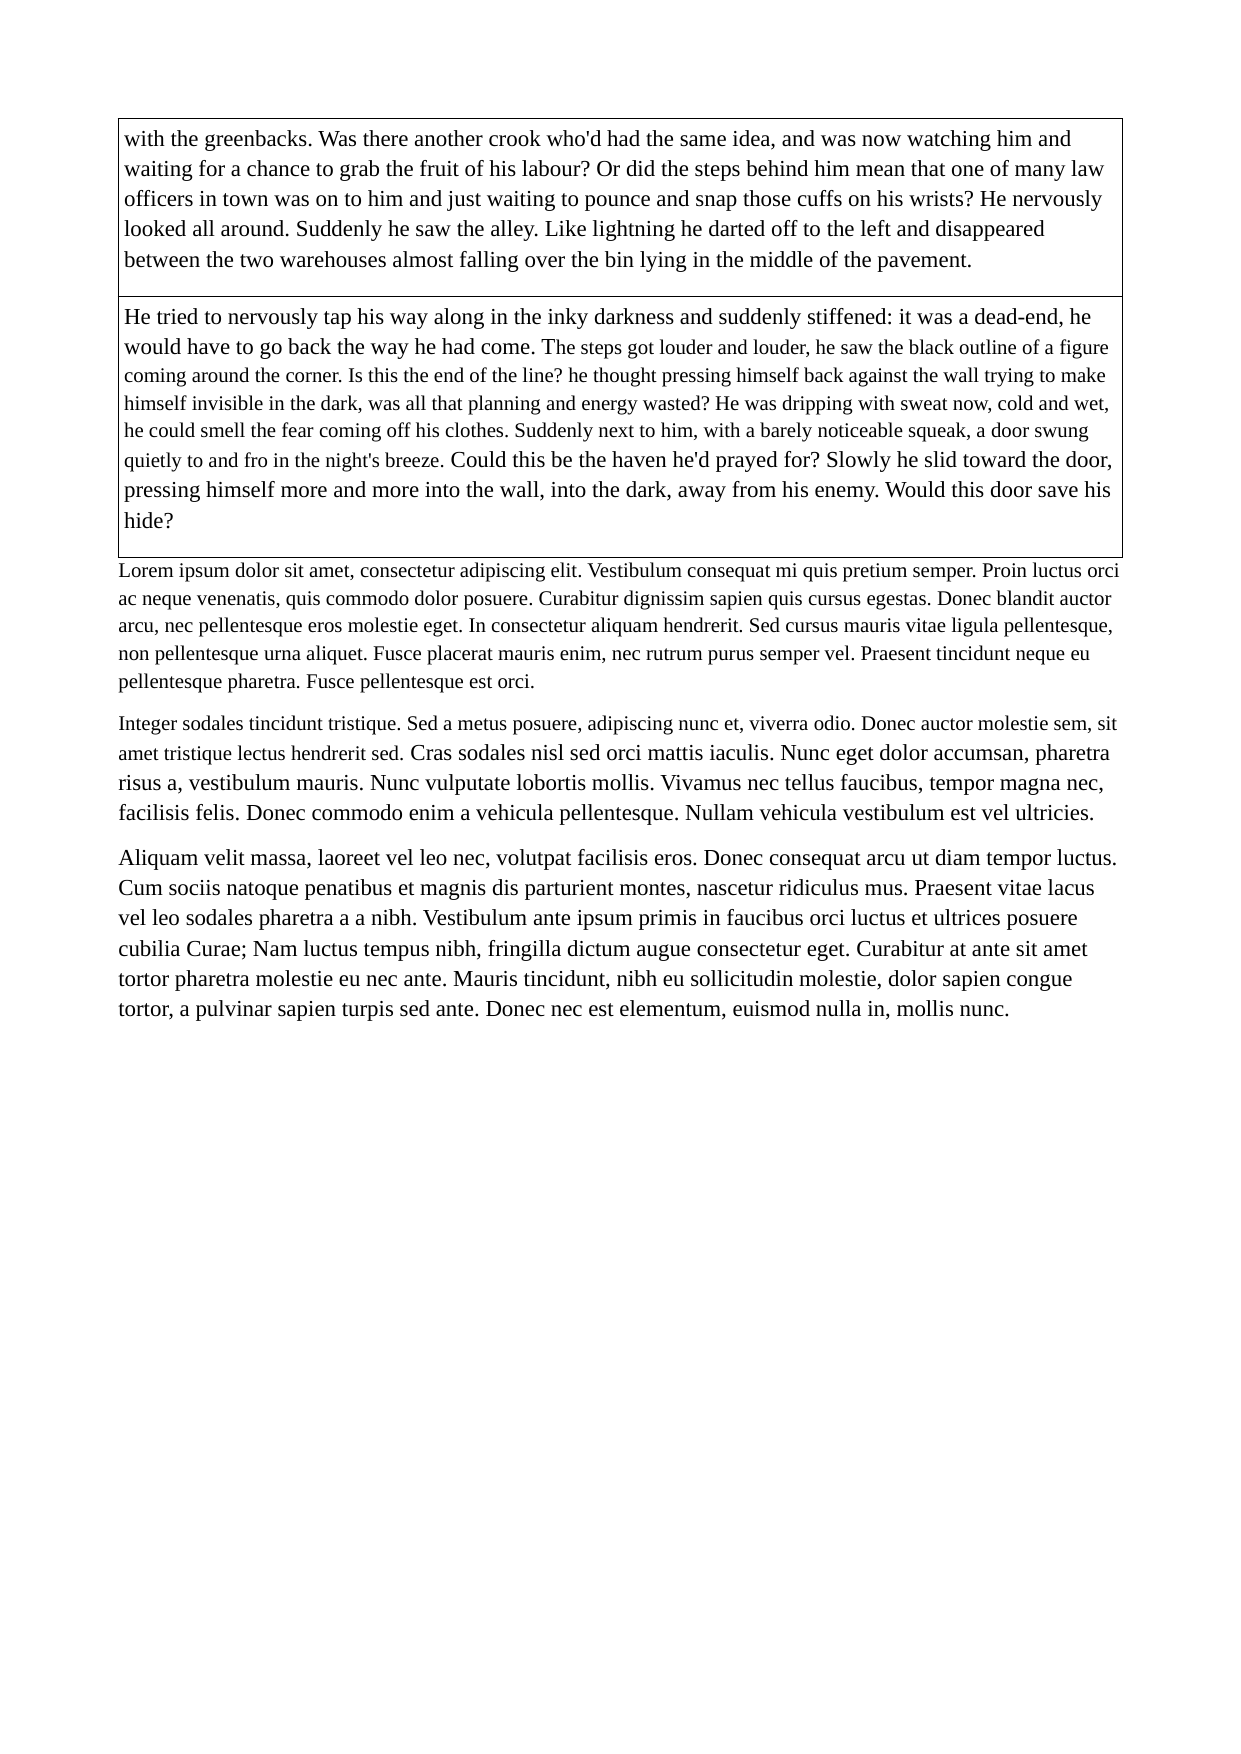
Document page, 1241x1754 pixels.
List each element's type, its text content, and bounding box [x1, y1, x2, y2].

text Lorem ipsum dolor sit amet, consectetur adipiscing elit. Vestibulum consequat mi quis pretium semper. Proin luctus orci ac neque venenatis, quis commodo dolor posuere. Curabitur dignissim sapien quis cursus egestas. Donec blandit auctor arcu, nec pellentesque eros molestie eget. In consectetur aliquam hendrerit. Sed cursus mauris vitae ligula pellentesque, non pellentesque urna aliquet. Fusce placerat mauris enim, nec rutrum purus semper vel. Praesent tincidunt neque eu pellentesque pharetra. Fusce pellentesque est orci. [118, 558, 1122, 693]
text Integer sodales tincidunt tristique. Sed a metus posuere, adipiscing nunc et, viverra odio. Donec auctor molestie sem, sit amet tristique lectus hendrerit sed. Cras sodales nisl sed orci mattis iaculis. Nunc eget dolor accumsan, pharetra risus a, vestibulum mauris. Nunc vulputate lobortis mollis. Vivamus nec tellus faucibus, tempor magna nec, facilisis felis. Donec commodo enim a vehicula pellentesque. Nullam vehicula vestibulum est vel ultricies. [118, 711, 1122, 826]
text Aliquam velit massa, laoreet vel leo nec, volutpat facilisis eros. Donec consequat arcu ut diam tempor luctus. Cum sociis natoque penatibus et magnis dis parturient montes, nascetur ridiculus mus. Praesent vitae lacus vel leo sodales pharetra a a nibh. Vestibulum ante ipsum primis in faucibus orci luctus et ultrices posuere cubilia Curae; Nam luctus tempus nibh, fringilla dictum augue consectetur eget. Curabitur at ante sit amet tortor pharetra molestie eu nec ante. Mauris tincidunt, nibh eu sollicitudin molestie, dolor sapien congue tortor, a pulvinar sapien turpis sed ante. Donec nec est elementum, euismod nulla in, mollis nunc. [118, 844, 1122, 1021]
table_header with the greenbacks. Was there another crook who'd had the same idea, and was now watching him and waiting for a chance to grab the fruit of his labour? Or did the steps behind him mean that one of many law officers in town was on to him and just waiting to pounce and snap those cuffs on his wrists? He nervously looked all around. Suddenly he saw the alley. Like lightning he darted off to the left and disappeared between the two warehouses almost falling over the bin lying in the middle of the pavement. [119, 119, 1122, 296]
table_cell He tried to nervously tap his way along in the inky darkness and suddenly stiffened: it was a dead-end, he would have to go back the way he had come. The steps got louder and louder, he saw the black outline of a figure coming around the corner. Is this the end of the line? he thought pressing himself back against the wall trying to make himself invisible in the dark, was all that planning and energy wasted? He was dripping with sweat now, cold and wet, he could smell the fear coming off his clothes. Suddenly next to him, with a barely noticeable squeak, a door swung quietly to and fro in the night's breeze. Could this be the haven he'd prayed for? Slowly he slid toward the door, pressing himself more and more into the wall, into the dark, away from his enemy. Would this door save his hide? [119, 297, 1122, 557]
